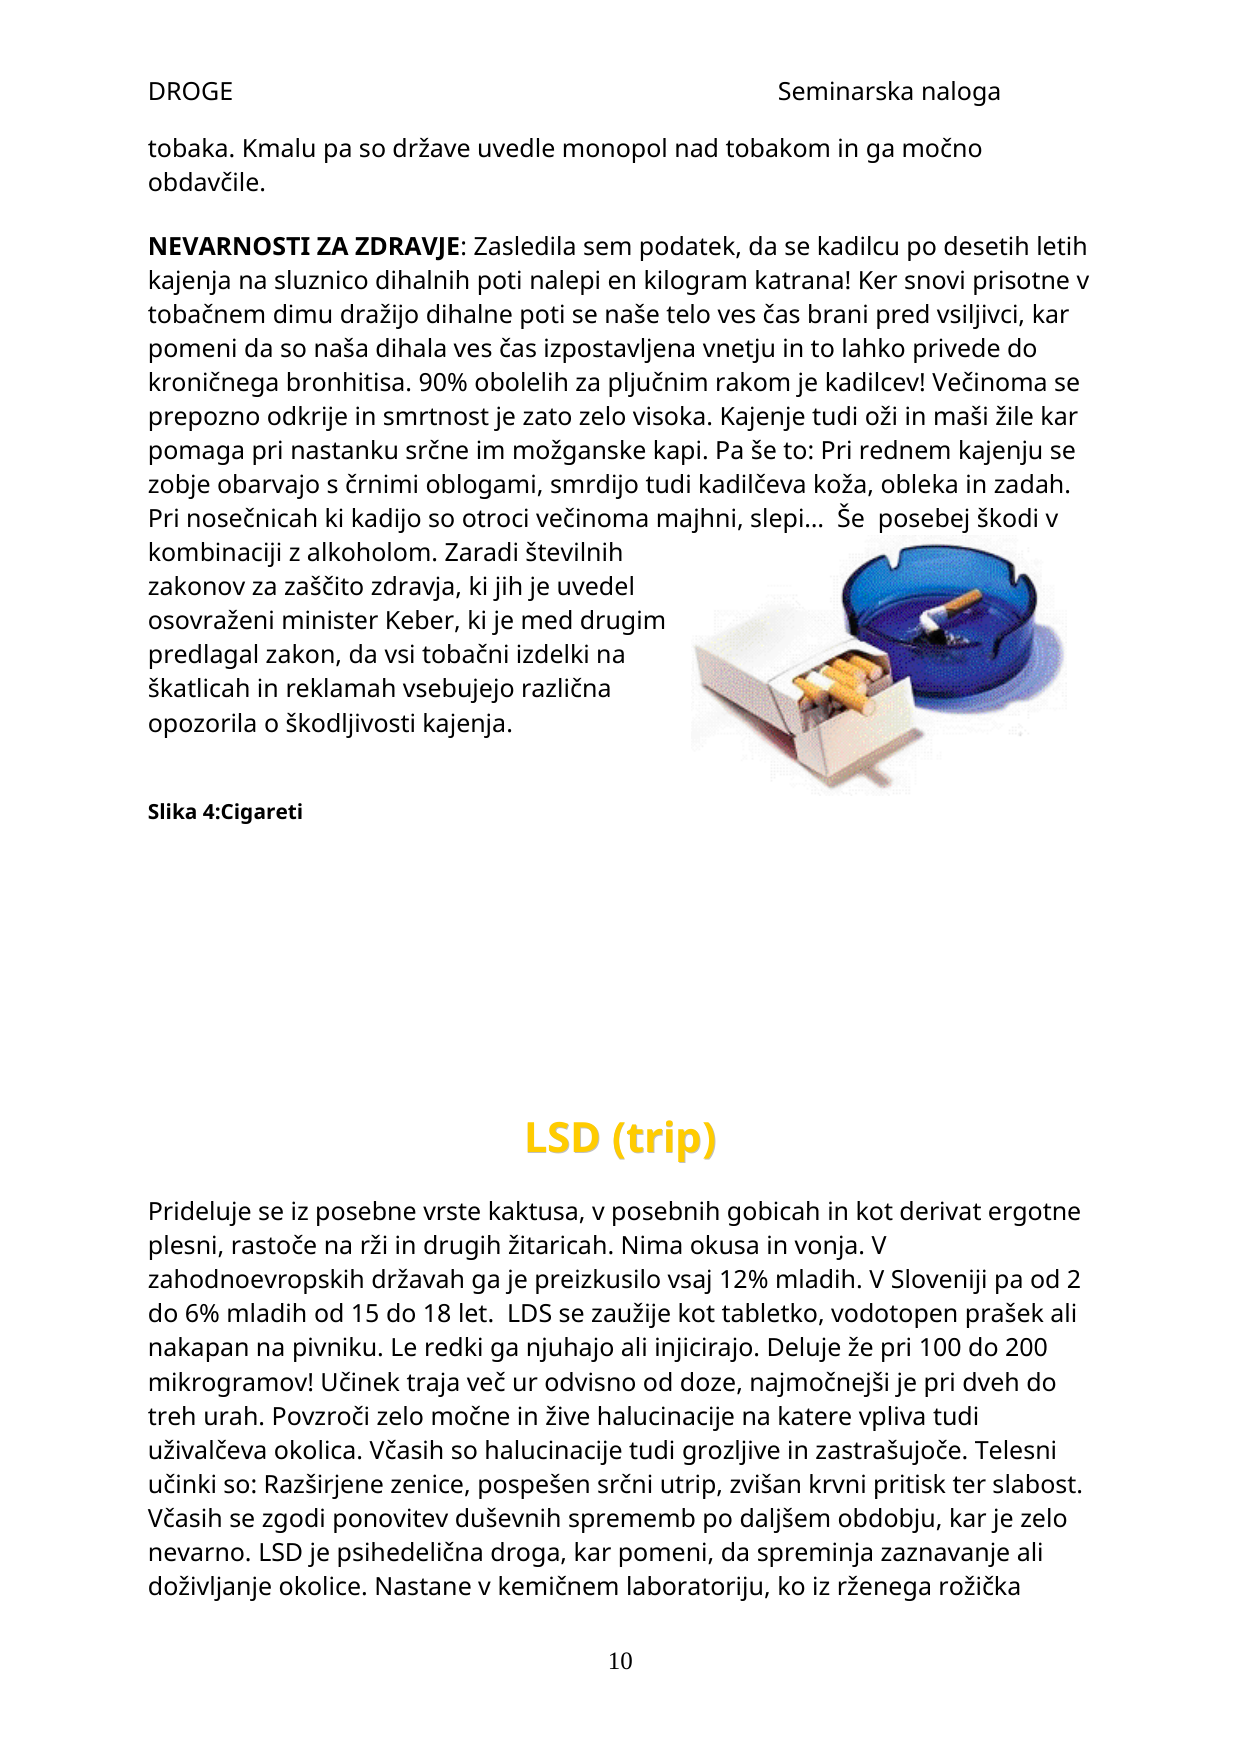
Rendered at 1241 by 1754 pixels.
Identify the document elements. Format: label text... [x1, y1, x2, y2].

text Prideluje se iz posebne vrste kaktusa, v posebnih gobicah in kot derivat ergotne plesni, rastoče na rži in drugih žitaricah. Nima okusa in vonja. V zahodnoevropskih državah ga je preizkusilo vsaj 12% mladih. V Sloveniji pa od 2 do 6% mladih od 15 do 18 let. LDS se zaužije kot tabletko, vodotopen prašek ali nakapan na pivniku. Le redki ga njuhajo ali injicirajo. Deluje že pri 100 do 200 mikrogramov! Učinek traja več ur odvisno od doze, najmočnejši je pri dveh do treh urah. Povzroči zelo močne in žive halucinacije na katere vpliva tudi uživalčeva okolica. Včasih so halucinacije tudi grozljive in zastrašujoče. Telesni učinki so: Razširjene zenice, pospešen srčni utrip, zvišan krvni pritisk ter slabost. Včasih se zgodi ponovitev duševnih sprememb po daljšem obdobju, kar je zelo nevarno. LSD je psihedelična droga, kar pomeni, da spreminja zaznavanje ali doživljanje okolice. Nastane v kemičnem laboratoriju, ko iz rženega rožička [148, 1194, 1093, 1603]
subtitle LSD (trip) [148, 1108, 1093, 1165]
text tobaka. Kmalu pa so države uvedle monopol nad tobakom in ga močno obdavčile. [148, 131, 1093, 199]
picture [691, 739, 1067, 768]
text Slika 4:Cigareti [148, 768, 1093, 825]
text NEVARNOSTI ZA ZDRAVJE: Zasledila sem podatek, da se kadilcu po desetih letih kajenja na sluznico dihalnih poti nalepi en kilogram katrana! Ker snovi prisotne v tobačnem dimu dražijo dihalne poti se naše telo ves čas brani pred vsiljivci, kar pomeni da so naša dihala ves čas izpostavljena vnetju in to lahko privede do kroničnega bronhitisa. 90% obolelih za pljučnim rakom je kadilcev! Večinoma se prepozno odkrije in smrtnost je zato zelo visoka. Kajenje tudi oži in maši žile kar pomaga pri nastanku srčne im možganske kapi. Pa še to: Pri rednem kajenju se zobje obarvajo s črnimi oblogami, smrdijo tudi kadilčeva koža, obleka in zadah. Pri nosečnicah ki kadijo so otroci večinoma majhni, slepi… Še posebej škodi v kombinaciji z alkoholom. Zaradi številnih zakonov za zaščito zdravja, ki jih je uvedel osovraženi minister Keber, ki je med drugim predlagal zakon, da vsi tobačni izdelki na škatlicah in reklamah vsebujejo različna opozorila o škodljivosti kajenja. [148, 228, 1093, 739]
